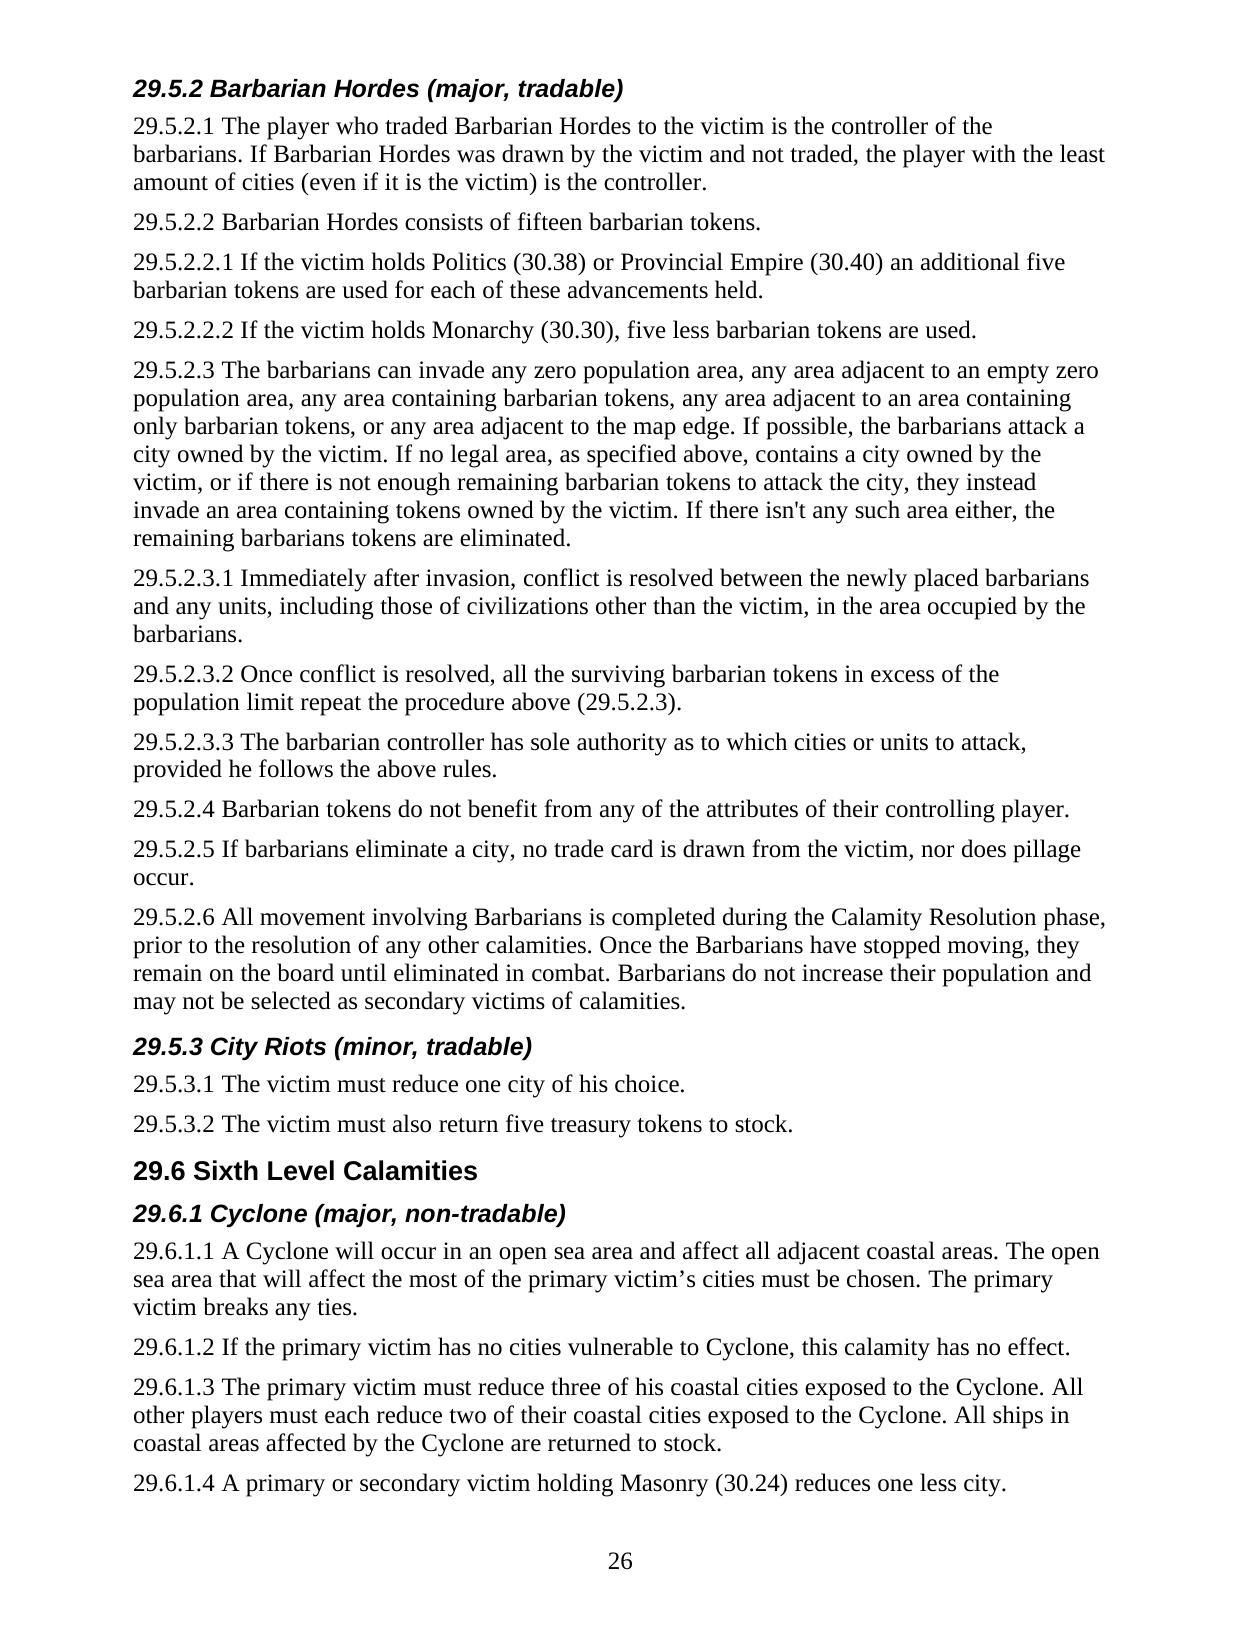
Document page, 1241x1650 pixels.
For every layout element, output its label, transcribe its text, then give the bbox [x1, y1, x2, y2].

subtitle 29.6 Sixth Level Calamities [133, 1155, 1107, 1185]
text 29.6.1.4 A primary or secondary victim holding Masonry (30.24) reduces one less city. [133, 1469, 1107, 1497]
text 29.5.2.3.1 Immediately after invasion, conflict is resolved between the newly placed barbarians and any units, including those of civilizations other than the victim, in the area occupied by the barbarians. [133, 563, 1107, 648]
text 29.5.2.2.1 If the victim holds Politics (30.38) or Provincial Empire (30.40) an additional five barbarian tokens are used for each of these advancements held. [133, 248, 1107, 304]
text 29.5.2.1 The player who traded Barbarian Hordes to the victim is the controller of the barbarians. If Barbarian Hordes was drawn by the victim and not traded, the player with the least amount of cities (even if it is the victim) is the controller. [133, 112, 1107, 196]
text 29.6.1.1 A Cyclone will occur in an open sea area and affect all adjacent coastal areas. The open sea area that will affect the most of the primary victim’s cities must be chosen. The primary victim breaks any ties. [133, 1237, 1107, 1321]
text 29.5.3.2 The victim must also return five treasury tokens to stock. [133, 1110, 1107, 1138]
text 29.5.2.3 The barbarians can invade any zero population area, any area adjacent to an empty zero population area, any area containing barbarian tokens, any area adjacent to an area containing only barbarian tokens, or any area adjacent to the map edge. If possible, the barbarians attack a city owned by the victim. If no legal area, as specified above, contains a city owned by the victim, or if there is not enough remaining barbarian tokens to attack the city, they instead invade an area containing tokens owned by the victim. If there isn't any such area either, the remaining barbarians tokens are eliminated. [133, 356, 1107, 552]
text 29.6.1.2 If the primary victim has no cities vulnerable to Cyclone, this calamity has no effect. [133, 1333, 1107, 1361]
text 29.5.2.2 Barbarian Hordes consists of fifteen barbarian tokens. [133, 208, 1107, 236]
text 29.5.2.5 If barbarians eliminate a city, no trade card is drawn from the victim, nor does pillage occur. [133, 835, 1107, 891]
text 29.6.1.3 The primary victim must reduce three of his coastal cities exposed to the Cyclone. All other players must each reduce two of their coastal cities exposed to the Cyclone. All ships in coastal areas affected by the Cyclone are returned to stock. [133, 1373, 1107, 1457]
text 29.5.3.1 The victim must reduce one city of his choice. [133, 1070, 1107, 1098]
text 29.5.2.3.2 Once conflict is resolved, all the surviving barbarian tokens in excess of the population limit repeat the procedure above (29.5.2.3). [133, 659, 1107, 716]
text 29.5.2.3.3 The barbarian controller has sole authority as to which cities or units to attack, provided he follows the above rules. [133, 727, 1107, 783]
subtitle 29.6.1 Cyclone (major, non-tradable) [133, 1200, 1107, 1228]
subtitle 29.5.3 City Riots (minor, tradable) [133, 1033, 1107, 1061]
text 29.5.2.6 All movement involving Barbarians is completed during the Calamity Resolution phase, prior to the resolution of any other calamities. Once the Barbarians have stopped moving, they remain on the board until eliminated in combat. Barbarians do not increase their population and may not be selected as secondary victims of calamities. [133, 903, 1107, 1015]
subtitle 29.5.2 Barbarian Hordes (major, tradable) [133, 75, 1107, 103]
text 29.5.2.2.2 If the victim holds Monarchy (30.30), five less barbarian tokens are used. [133, 316, 1107, 344]
text 29.5.2.4 Barbarian tokens do not benefit from any of the attributes of their controlling player. [133, 795, 1107, 823]
